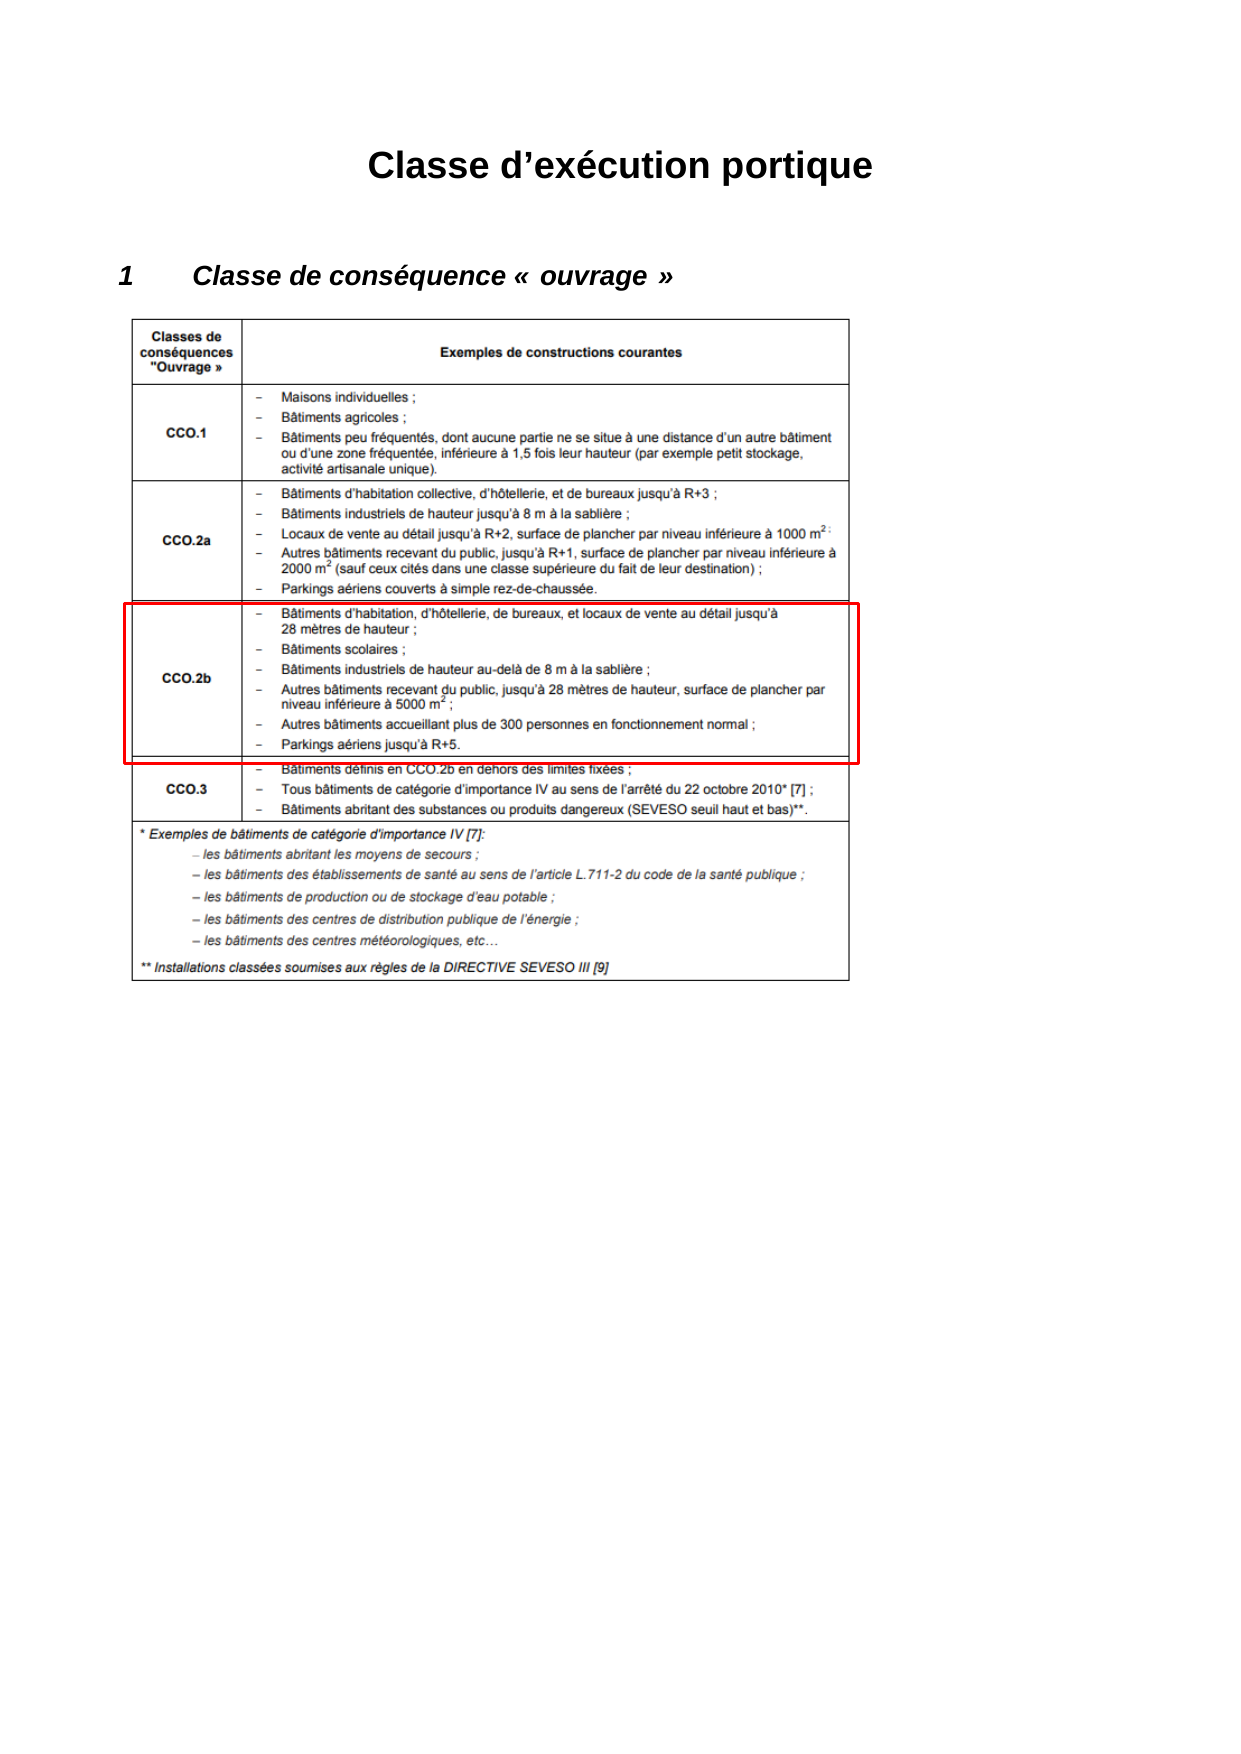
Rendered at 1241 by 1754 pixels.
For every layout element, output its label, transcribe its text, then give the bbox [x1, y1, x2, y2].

picture [157, 765, 345, 1006]
picture [157, 605, 345, 762]
subtitle Classe d’exécution portique [118, 143, 1122, 187]
subtitle Classe de conséquence « ouvrage » [118, 259, 1122, 291]
picture [157, 303, 345, 602]
